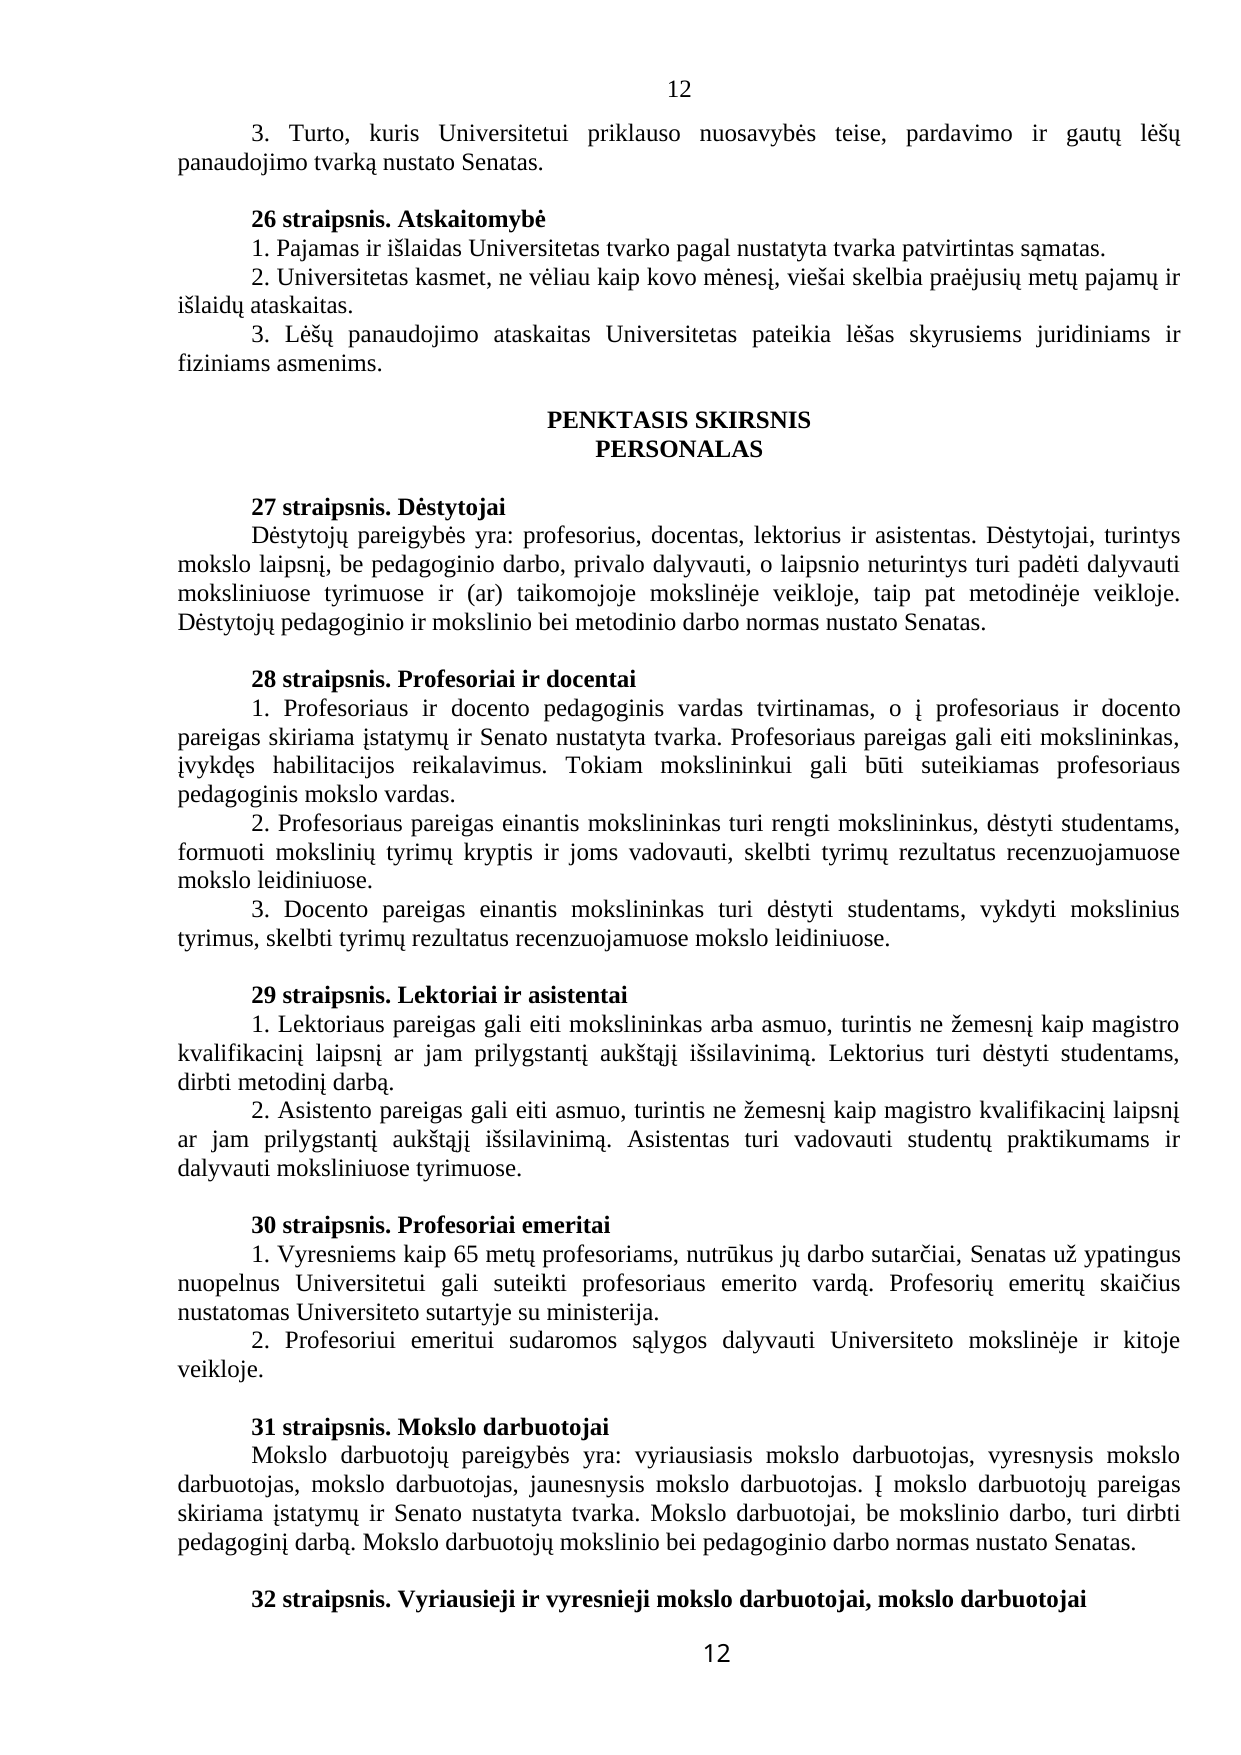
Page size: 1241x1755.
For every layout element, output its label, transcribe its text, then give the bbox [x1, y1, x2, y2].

text 1. Pajamas ir išlaidas Universitetas tvarko pagal nustatyta tvarka patvirtintas sąmatas. [177, 233, 1181, 262]
text 2. Profesoriui emeritui sudaromos sąlygos dalyvauti Universiteto mokslinėje ir kitoje veikloje. [177, 1326, 1181, 1383]
text PENKTASIS SKIRSNIS [177, 406, 1181, 434]
text 3. Lėšų panaudojimo ataskaitas Universitetas pateikia lėšas skyrusiems juridiniams ir fiziniams asmenims. [177, 319, 1181, 377]
text 27 straipsnis. Dėstytojai [177, 492, 1181, 521]
text 32 straipsnis. Vyriausieji ir vyresnieji mokslo darbuotojai, mokslo darbuotojai [251, 1584, 1181, 1613]
text 1. Profesoriaus ir docento pedagoginis vardas tvirtinamas, o į profesoriaus ir docento pareigas skiriama įstatymų ir Senato nustatyta tvarka. Profesoriaus pareigas gali eiti mokslininkas, įvykdęs habilitacijos reikalavimus. Tokiam mokslininkui gali būti suteikiamas profesoriaus pedagoginis mokslo vardas. [177, 693, 1181, 808]
text 31 straipsnis. Mokslo darbuotojai [177, 1412, 1181, 1441]
text 26 straipsnis. Atskaitomybė [177, 204, 1181, 233]
text 2. Asistento pareigas gali eiti asmuo, turintis ne žemesnį kaip magistro kvalifikacinį laipsnį ar jam prilygstantį aukštąjį išsilavinimą. Asistentas turi vadovauti studentų praktikumams ir dalyvauti moksliniuose tyrimuose. [177, 1096, 1181, 1182]
text 2. Universitetas kasmet, ne vėliau kaip kovo mėnesį, viešai skelbia praėjusių metų pajamų ir išlaidų ataskaitas. [177, 262, 1181, 319]
text 29 straipsnis. Lektoriai ir asistentai [177, 981, 1181, 1009]
text Mokslo darbuotojų pareigybės yra: vyriausiasis mokslo darbuotojas, vyresnysis mokslo darbuotojas, mokslo darbuotojas, jaunesnysis mokslo darbuotojas. Į mokslo darbuotojų pareigas skiriama įstatymų ir Senato nustatyta tvarka. Mokslo darbuotojai, be mokslinio darbo, turi dirbti pedagoginį darbą. Mokslo darbuotojų mokslinio bei pedagoginio darbo normas nustato Senatas. [177, 1441, 1181, 1556]
text 28 straipsnis. Profesoriai ir docentai [177, 664, 1181, 693]
text 1. Vyresniems kaip 65 metų profesoriams, nutrūkus jų darbo sutarčiai, Senatas už ypatingus nuopelnus Universitetui gali suteikti profesoriaus emerito vardą. Profesorių emeritų skaičius nustatomas Universiteto sutartyje su ministerija. [177, 1239, 1181, 1326]
text 1. Lektoriaus pareigas gali eiti mokslininkas arba asmuo, turintis ne žemesnį kaip magistro kvalifikacinį laipsnį ar jam prilygstantį aukštąjį išsilavinimą. Lektorius turi dėstyti studentams, dirbti metodinį darbą. [177, 1009, 1181, 1096]
text Personalas [177, 434, 1181, 463]
text 3. Turto, kuris Universitetui priklauso nuosavybės teise, pardavimo ir gautų lėšų panaudojimo tvarką nustato Senatas. [177, 118, 1181, 176]
text 2. Profesoriaus pareigas einantis mokslininkas turi rengti mokslininkus, dėstyti studentams, formuoti mokslinių tyrimų kryptis ir joms vadovauti, skelbti tyrimų rezultatus recenzuojamuose mokslo leidiniuose. [177, 808, 1181, 894]
text 3. Docento pareigas einantis mokslininkas turi dėstyti studentams, vykdyti mokslinius tyrimus, skelbti tyrimų rezultatus recenzuojamuose mokslo leidiniuose. [177, 894, 1181, 952]
text Dėstytojų pareigybės yra: profesorius, docentas, lektorius ir asistentas. Dėstytojai, turintys mokslo laipsnį, be pedagoginio darbo, privalo dalyvauti, o laipsnio neturintys turi padėti dalyvauti moksliniuose tyrimuose ir (ar) taikomojoje mokslinėje veikloje, taip pat metodinėje veikloje. Dėstytojų pedagoginio ir mokslinio bei metodinio darbo normas nustato Senatas. [177, 521, 1181, 636]
text 30 straipsnis. Profesoriai emeritai [177, 1211, 1181, 1239]
